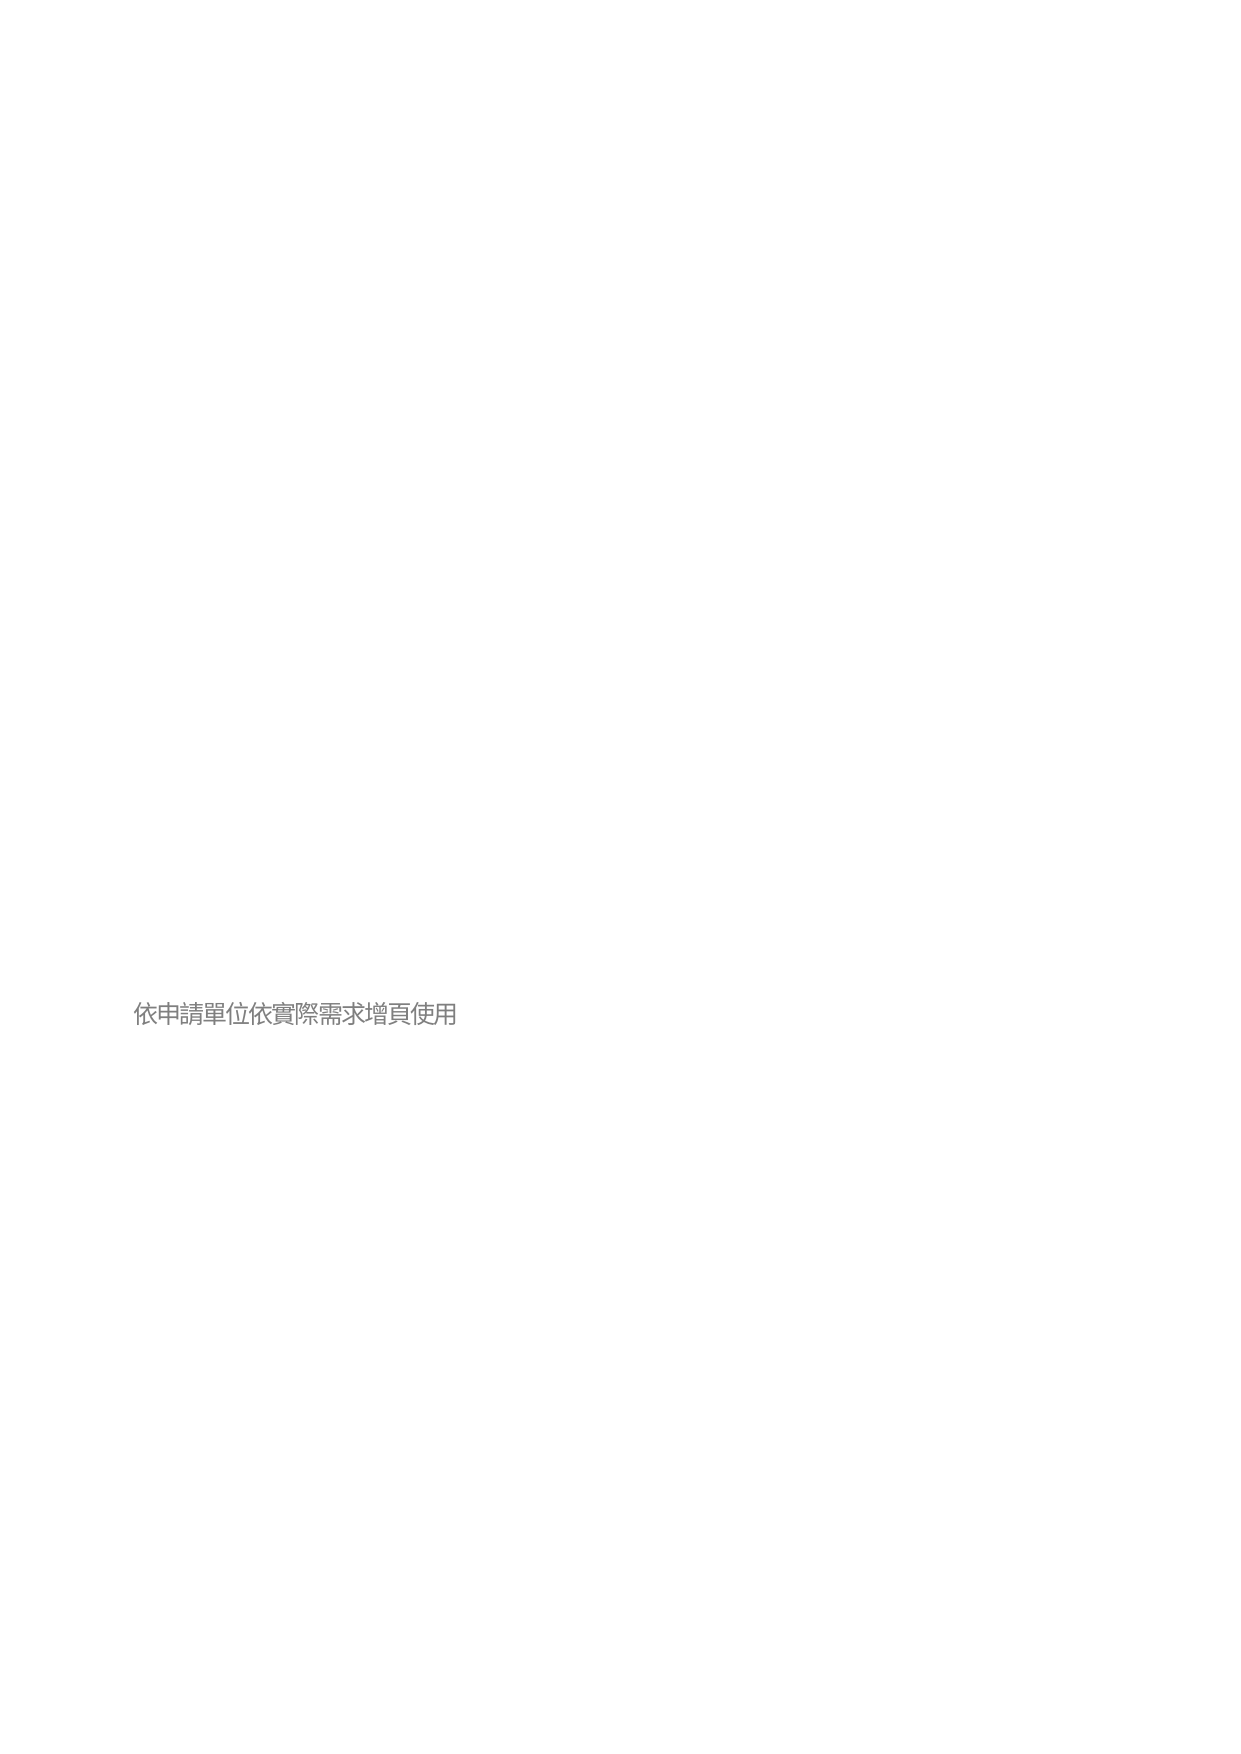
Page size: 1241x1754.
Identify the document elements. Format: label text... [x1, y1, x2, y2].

text 依申請單位依實際需求增頁使用 [133, 971, 1122, 1033]
